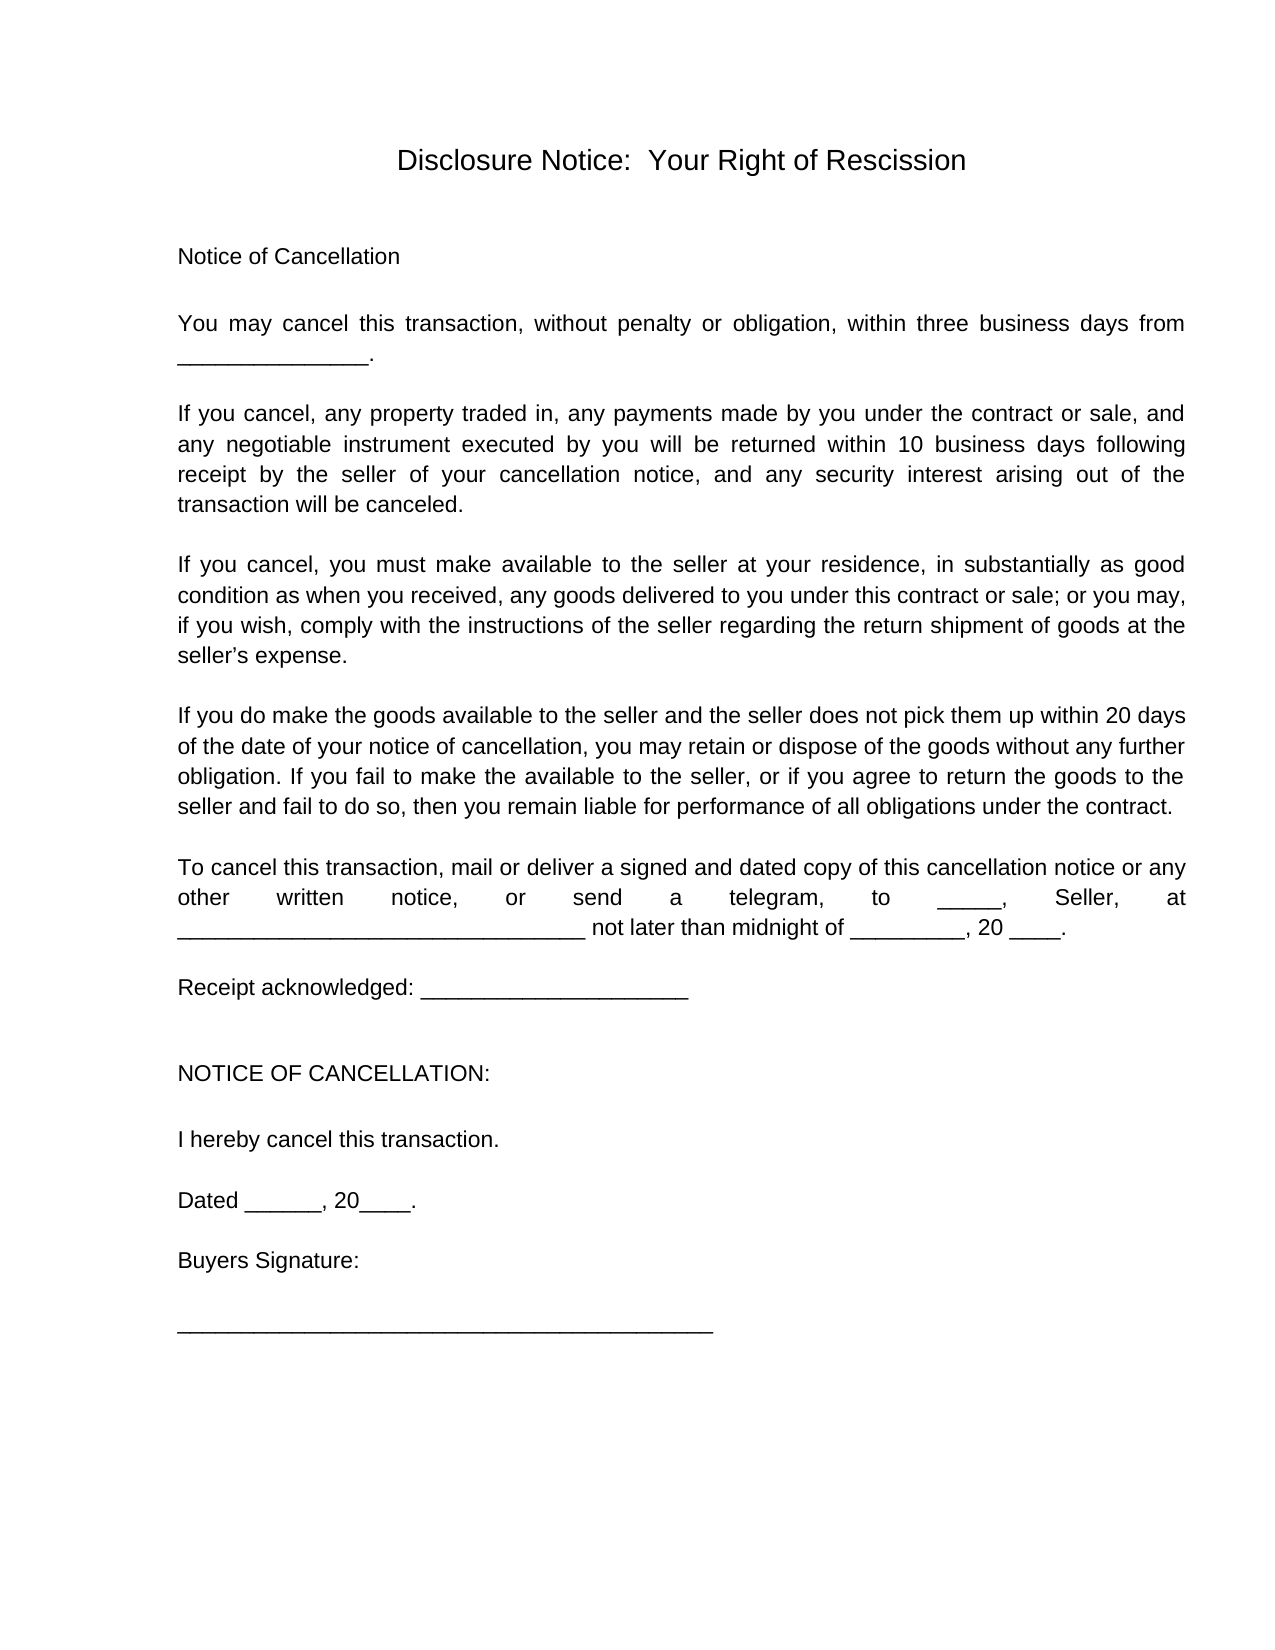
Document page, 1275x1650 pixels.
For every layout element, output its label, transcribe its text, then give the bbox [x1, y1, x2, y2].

text Buyers Signature: [177, 1247, 1186, 1273]
text To cancel this transaction, mail or deliver a signed and dated copy of this cancellation notice or any other written notice, or send a telegram, to _____, Seller, at ________________________________ not later than midnight of _________, 20 ____. [177, 853, 1186, 940]
text Dated ______, 20____. [177, 1187, 1186, 1213]
text If you cancel, any property traded in, any payments made by you under the contract or sale, and any negotiable instrument executed by you will be returned within 10 business days following receipt by the seller of your cancellation notice, and any security interest arising out of the transaction will be canceled. [177, 400, 1186, 517]
text Receipt acknowledged: _____________________ [177, 974, 1186, 1001]
text Disclosure Notice: Your Right of Rescission [177, 143, 1186, 177]
text I hereby cancel this transaction. [177, 1126, 1186, 1153]
text Notice of Cancellation [177, 243, 1186, 269]
text You may cancel this transaction, without penalty or obligation, within three business days from _______________. [177, 310, 1186, 366]
text If you do make the goods available to the seller and the seller does not pick them up within 20 days of the date of your notice of cancellation, you may retain or dispose of the goods without any further obligation. If you fail to make the available to the seller, or if you agree to return the goods to the seller and fail to do so, then you remain liable for performance of all obligations under the contract. [177, 702, 1186, 819]
text NOTICE OF CANCELLATION: [177, 1060, 1186, 1086]
text __________________________________________ [177, 1308, 1186, 1334]
text If you cancel, you must make available to the seller at your residence, in substantially as good condition as when you received, any goods delivered to you under this contract or sale; or you may, if you wish, comply with the instructions of the seller regarding the return shipment of goods at the seller’s expense. [177, 551, 1186, 668]
